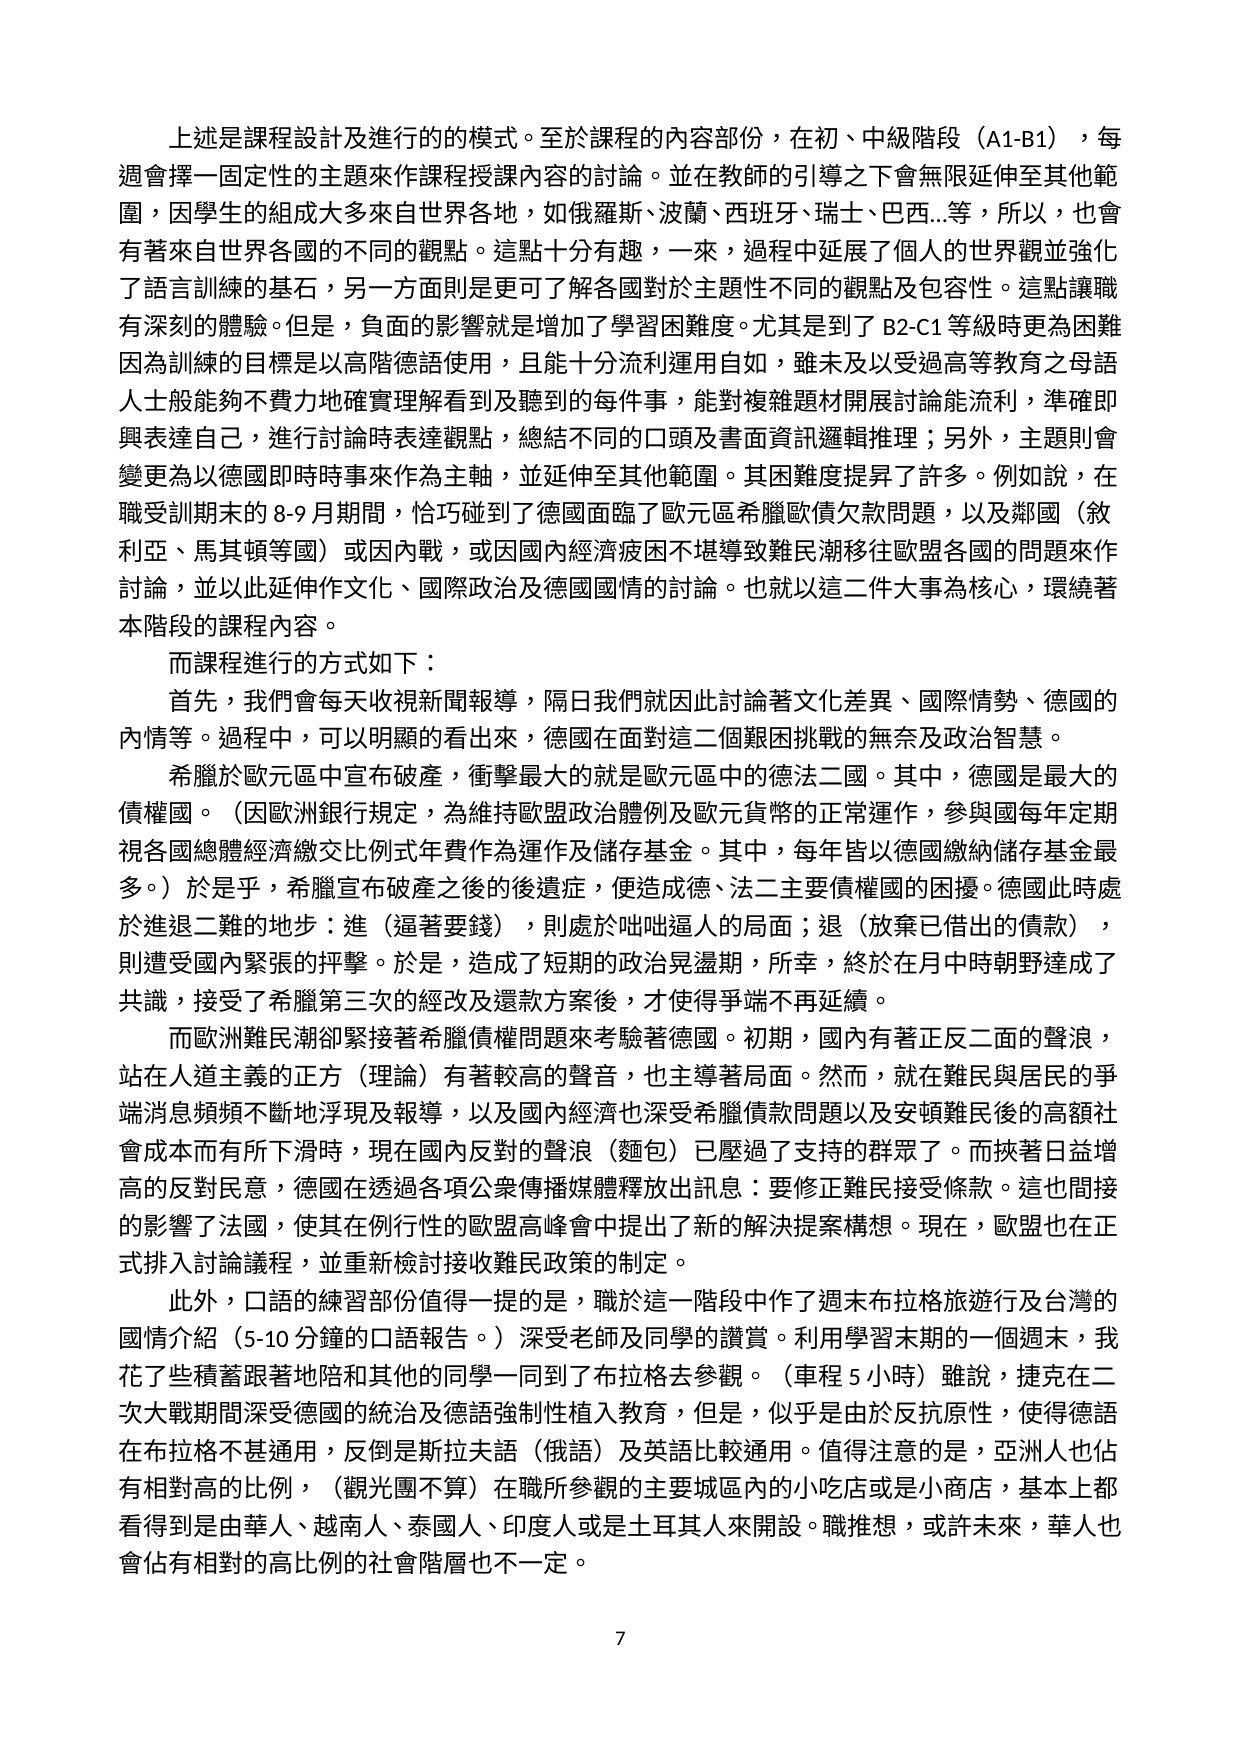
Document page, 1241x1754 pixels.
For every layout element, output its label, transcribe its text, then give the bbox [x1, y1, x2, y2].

text 此外，口語的練習部份值得一提的是，職於這一階段中作了週末布拉格旅遊行及台灣的國情介紹（5-10分鐘的口語報告。）深受老師及同學的讚賞。利用學習末期的一個週末，我花了些積蓄跟著地陪和其他的同學一同到了布拉格去參觀。（車程5小時）雖說，捷克在二次大戰期間深受德國的統治及德語強制性植入教育，但是，似乎是由於反抗原性，使得德語在布拉格不甚通用，反倒是斯拉夫語（俄語）及英語比較通用。值得注意的是，亞洲人也佔有相對高的比例，（觀光團不算）在職所參觀的主要城區內的小吃店或是小商店，基本上都看得到是由華人、越南人、泰國人、印度人或是土耳其人來開設。職推想，或許未來，華人也會佔有相對的高比例的社會階層也不一定。 [118, 1281, 1122, 1581]
text 首先，我們會每天收視新聞報導，隔日我們就因此討論著文化差異、國際情勢、德國的內情等。過程中，可以明顯的看出來，德國在面對這二個艱困挑戰的無奈及政治智慧。 [118, 681, 1122, 756]
text 而課程進行的方式如下： [118, 643, 1122, 681]
text 希臘於歐元區中宣布破產，衝擊最大的就是歐元區中的德法二國。其中，德國是最大的債權國。（因歐洲銀行規定，為維持歐盟政治體例及歐元貨幣的正常運作，參與國每年定期視各國總體經濟繳交比例式年費作為運作及儲存基金。其中，每年皆以德國繳納儲存基金最多。）於是乎，希臘宣布破產之後的後遺症，便造成德、法二主要債權國的困擾。德國此時處於進退二難的地步：進（逼著要錢），則處於咄咄逼人的局面；退（放棄已借出的債款），則遭受國內緊張的抨擊。於是，造成了短期的政治晃盪期，所幸，終於在月中時朝野達成了共識，接受了希臘第三次的經改及還款方案後，才使得爭端不再延續。 [118, 756, 1122, 1018]
text 上述是課程設計及進行的的模式。至於課程的內容部份，在初、中級階段（A1-B1），每週會擇一固定性的主題來作課程授課內容的討論。並在教師的引導之下會無限延伸至其他範圍，因學生的組成大多來自世界各地，如俄羅斯、波蘭、西班牙、瑞士、巴西…等，所以，也會有著來自世界各國的不同的觀點。這點十分有趣，一來，過程中延展了個人的世界觀並強化了語言訓練的基石，另一方面則是更可了解各國對於主題性不同的觀點及包容性。這點讓職有深刻的體驗。但是，負面的影響就是增加了學習困難度。尤其是到了B2-C1等級時更為困難。因為訓練的目標是以高階德語使用，且能十分流利運用自如，雖未及以受過高等教育之母語人士般能夠不費力地確實理解看到及聽到的每件事，能對複雜題材開展討論能流利，準確即興表達自己，進行討論時表達觀點，總結不同的口頭及書面資訊邏輯推理；另外，主題則會變更為以德國即時時事來作為主軸，並延伸至其他範圍。其困難度提昇了許多。例如說，在職受訓期末的8-9月期間，恰巧碰到了德國面臨了歐元區希臘歐債欠款問題，以及鄰國（敘利亞、馬其頓等國）或因內戰，或因國內經濟疲困不堪導致難民潮移往歐盟各國的問題來作討論，並以此延伸作文化、國際政治及德國國情的討論。也就以這二件大事為核心，環繞著本階段的課程內容。 [118, 118, 1122, 643]
text 而歐洲難民潮卻緊接著希臘債權問題來考驗著德國。初期，國內有著正反二面的聲浪，站在人道主義的正方（理論）有著較高的聲音，也主導著局面。然而，就在難民與居民的爭端消息頻頻不斷地浮現及報導，以及國內經濟也深受希臘債款問題以及安頓難民後的高額社會成本而有所下滑時，現在國內反對的聲浪（麵包）已壓過了支持的群眾了。而挾著日益增高的反對民意，德國在透過各項公衆傳播媒體釋放出訊息：要修正難民接受條款。這也間接的影響了法國，使其在例行性的歐盟高峰會中提出了新的解決提案構想。現在，歐盟也在正式排入討論議程，並重新檢討接收難民政策的制定。 [118, 1018, 1122, 1281]
